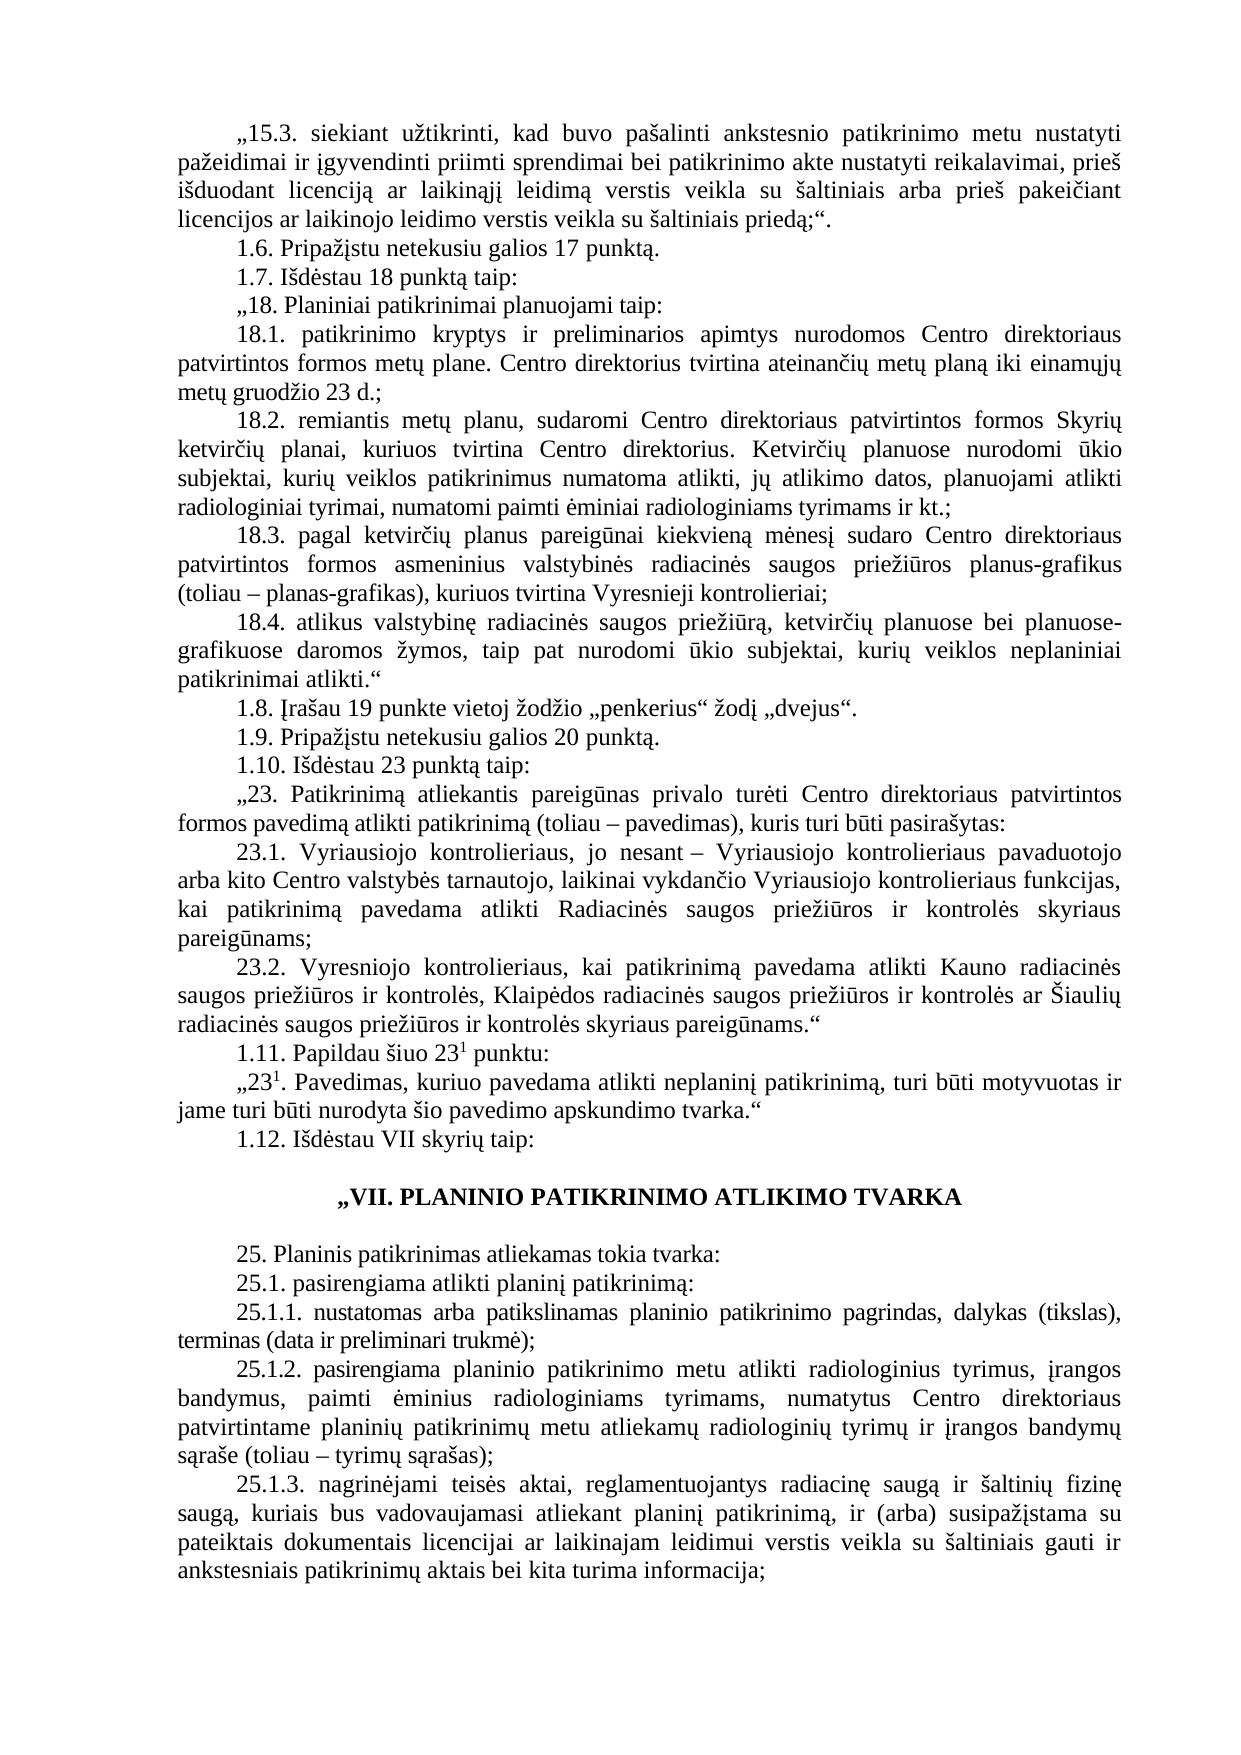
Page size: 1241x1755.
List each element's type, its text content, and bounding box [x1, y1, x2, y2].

text 25.1. pasirengiama atlikti planinį patikrinimą: [177, 1268, 1122, 1297]
text 25.1.3. nagrinėjami teisės aktai, reglamentuojantys radiacinę saugą ir šaltinių fizinę saugą, kuriais bus vadovaujamasi atliekant planinį patikrinimą, ir (arba) susipažįstama su pateiktais dokumentais licencijai ar laikinajam leidimui verstis veikla su šaltiniais gauti ir ankstesniais patikrinimų aktais bei kita turima informacija; [177, 1469, 1122, 1584]
text 1.8. Įrašau 19 punkte vietoj žodžio „penkerius“ žodį „dvejus“. [177, 693, 1122, 722]
text 18.3. pagal ketvirčių planus pareigūnai kiekvieną mėnesį sudaro Centro direktoriaus patvirtintos formos asmeninius valstybinės radiacinės saugos priežiūros planus-grafikus (toliau – planas-grafikas), kuriuos tvirtina Vyresnieji kontrolieriai; [177, 521, 1122, 607]
text 18.1. patikrinimo kryptys ir preliminarios apimtys nurodomos Centro direktoriaus patvirtintos formos metų plane. Centro direktorius tvirtina ateinančių metų planą iki einamųjų metų gruodžio 23 d.; [177, 319, 1122, 406]
text 25.1.1. nustatomas arba patikslinamas planinio patikrinimo pagrindas, dalykas (tikslas), terminas (data ir preliminari trukmė); [177, 1297, 1122, 1354]
text „15.3. siekiant užtikrinti, kad buvo pašalinti ankstesnio patikrinimo metu nustatyti pažeidimai ir įgyvendinti priimti sprendimai bei patikrinimo akte nustatyti reikalavimai, prieš išduodant licenciją ar laikinąjį leidimą verstis veikla su šaltiniais arba prieš pakeičiant licencijos ar laikinojo leidimo verstis veikla su šaltiniais priedą;“. [177, 118, 1122, 233]
text 1.11. Papildau šiuo 231 punktu: [177, 1038, 1122, 1067]
text „18. Planiniai patikrinimai planuojami taip: [177, 291, 1122, 319]
text 25. Planinis patikrinimas atliekamas tokia tvarka: [177, 1239, 1122, 1268]
text 1.12. Išdėstau VII skyrių taip: [177, 1124, 1122, 1153]
text 25.1.2. pasirengiama planinio patikrinimo metu atlikti radiologinius tyrimus, įrangos bandymus, paimti ėminius radiologiniams tyrimams, numatytus Centro direktoriaus patvirtintame planinių patikrinimų metu atliekamų radiologinių tyrimų ir įrangos bandymų sąraše (toliau – tyrimų sąrašas); [177, 1354, 1122, 1469]
text „VII. PLANinio patikrinimo ATLIKIMO tvarka [177, 1182, 1122, 1211]
text 1.7. Išdėstau 18 punktą taip: [177, 262, 1122, 291]
text „23. Patikrinimą atliekantis pareigūnas privalo turėti Centro direktoriaus patvirtintos formos pavedimą atlikti patikrinimą (toliau – pavedimas), kuris turi būti pasirašytas: [177, 779, 1122, 837]
text 1.10. Išdėstau 23 punktą taip: [177, 751, 1122, 779]
text 1.6. Pripažįstu netekusiu galios 17 punktą. [177, 233, 1122, 262]
text 18.2. remiantis metų planu, sudaromi Centro direktoriaus patvirtintos formos Skyrių ketvirčių planai, kuriuos tvirtina Centro direktorius. Ketvirčių planuose nurodomi ūkio subjektai, kurių veiklos patikrinimus numatoma atlikti, jų atlikimo datos, planuojami atlikti radiologiniai tyrimai, numatomi paimti ėminiai radiologiniams tyrimams ir kt.; [177, 406, 1122, 521]
text 18.4. atlikus valstybinę radiacinės saugos priežiūrą, ketvirčių planuose bei planuose-grafikuose daromos žymos, taip pat nurodomi ūkio subjektai, kurių veiklos neplaniniai patikrinimai atlikti.“ [177, 607, 1122, 693]
text 23.2. Vyresniojo kontrolieriaus, kai patikrinimą pavedama atlikti Kauno radiacinės saugos priežiūros ir kontrolės, Klaipėdos radiacinės saugos priežiūros ir kontrolės ar Šiaulių radiacinės saugos priežiūros ir kontrolės skyriaus pareigūnams.“ [177, 952, 1122, 1038]
text 23.1. Vyriausiojo kontrolieriaus, jo nesant – Vyriausiojo kontrolieriaus pavaduotojo arba kito Centro valstybės tarnautojo, laikinai vykdančio Vyriausiojo kontrolieriaus funkcijas, kai patikrinimą pavedama atlikti Radiacinės saugos priežiūros ir kontrolės skyriaus pareigūnams; [177, 837, 1122, 952]
text „231. Pavedimas, kuriuo pavedama atlikti neplaninį patikrinimą, turi būti motyvuotas ir jame turi būti nurodyta šio pavedimo apskundimo tvarka.“ [177, 1067, 1122, 1124]
text 1.9. Pripažįstu netekusiu galios 20 punktą. [177, 722, 1122, 751]
